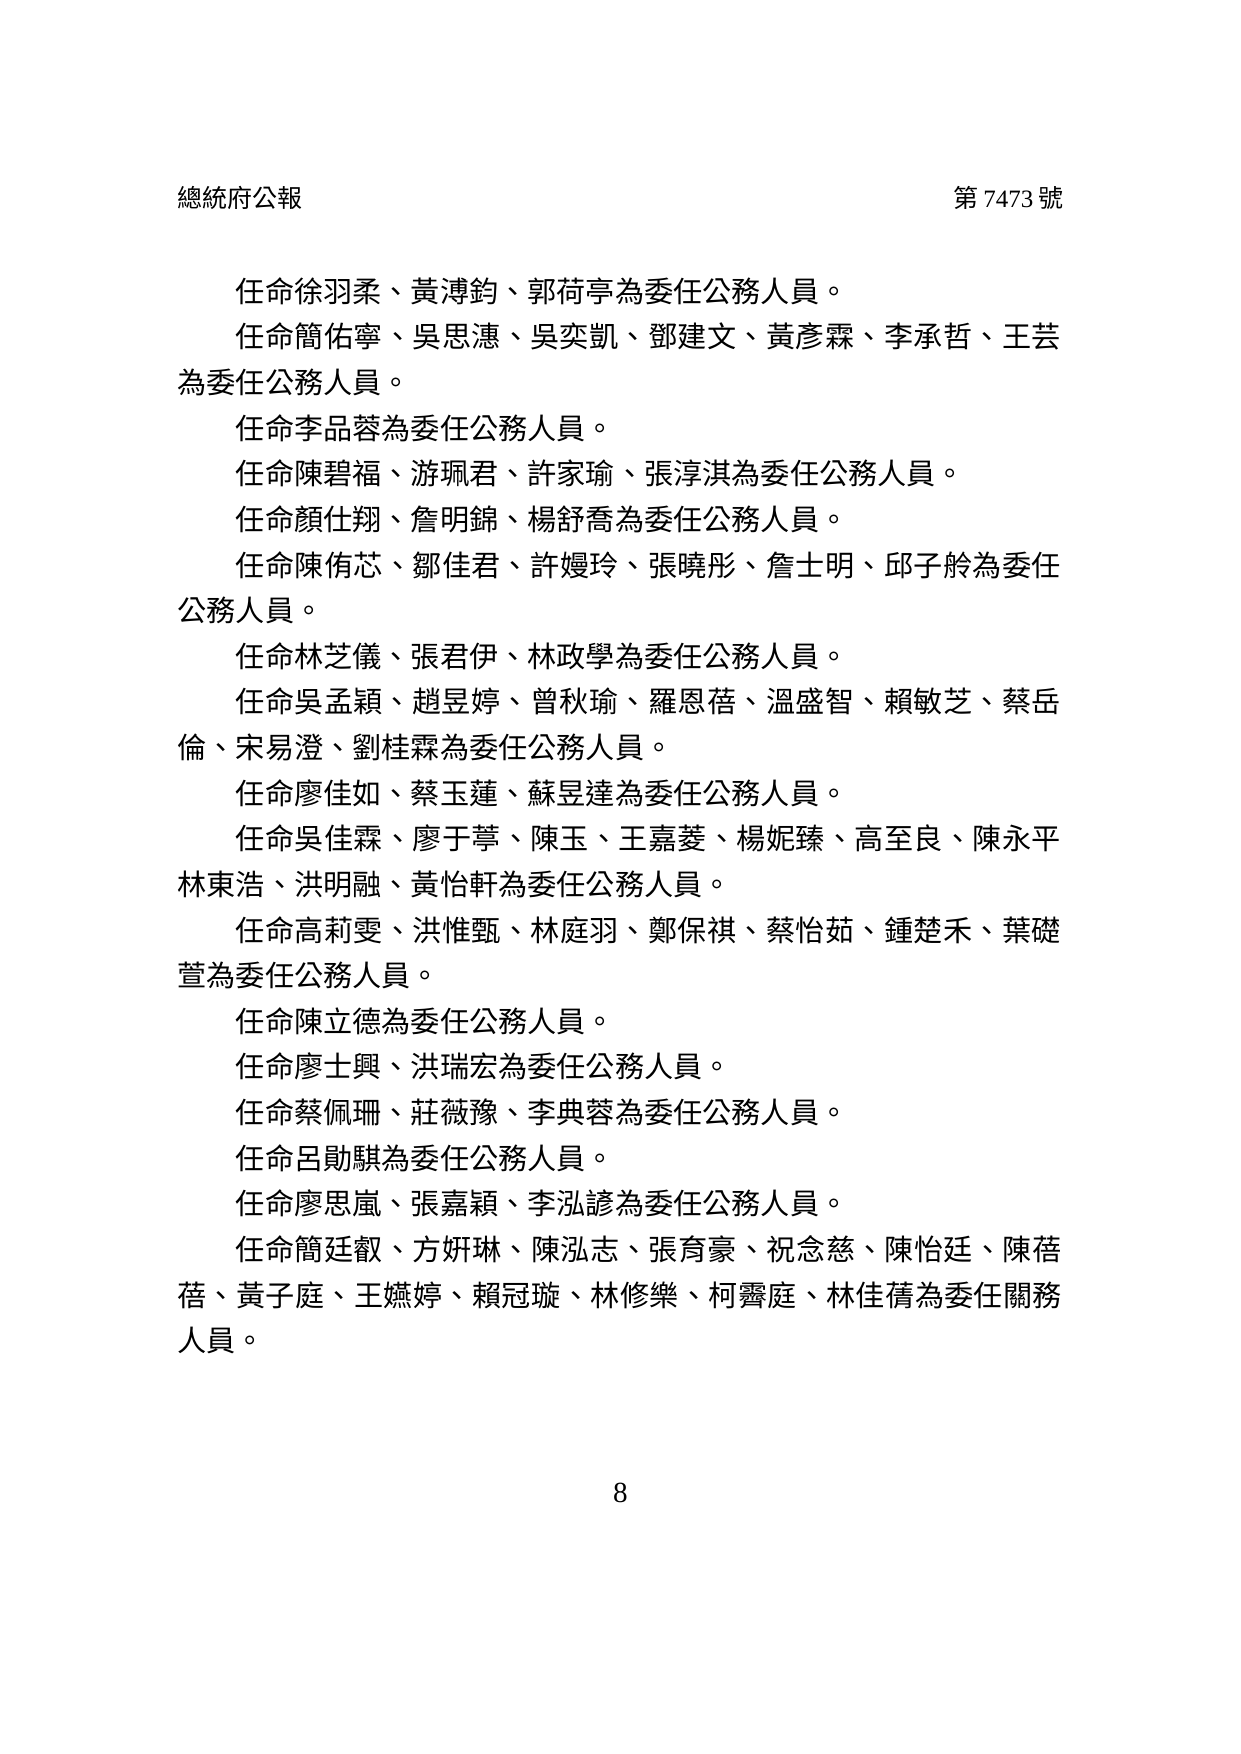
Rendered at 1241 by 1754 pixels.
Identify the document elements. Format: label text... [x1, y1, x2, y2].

text 任命廖佳如、蔡玉蓮、蘇昱達為委任公務人員。 [177, 768, 1063, 813]
text 任命簡廷叡、方姸琳、陳泓志、張育豪、祝念慈、陳怡廷、陳蓓蓓、黃子庭、王嬿婷、賴冠璇、林修樂、柯霽庭、林佳蒨為委任關務人員。 [177, 1224, 1063, 1361]
text 任命蔡佩珊、莊薇豫、李典蓉為委任公務人員。 [177, 1087, 1063, 1133]
text 任命李品蓉為委任公務人員。 [177, 403, 1063, 448]
text 任命陳碧福、游珮君、許家瑜、張淳淇為委任公務人員。 [177, 448, 1063, 494]
text 任命陳立德為委任公務人員。 [177, 996, 1063, 1041]
text 任命徐羽柔、黃溥鈞、郭荷亭為委任公務人員。 [177, 266, 1063, 311]
text 任命高莉雯、洪惟甄、林庭羽、鄭保祺、蔡怡茹、鍾楚禾、葉礎萱為委任公務人員。 [177, 904, 1063, 996]
text 任命廖思嵐、張嘉穎、李泓諺為委任公務人員。 [177, 1178, 1063, 1224]
text 任命呂勛騏為委任公務人員。 [177, 1133, 1063, 1178]
text 任命陳侑芯、鄒佳君、許嫚玲、張曉彤、詹士明、邱子舲為委任公務人員。 [177, 539, 1063, 631]
text 任命簡佑寧、吳思潓、吳奕凱、鄧建文、黃彥霖、李承哲、王芸為委任公務人員。 [177, 311, 1063, 403]
text 任命吳孟穎、趙昱婷、曾秋瑜、羅恩蓓、溫盛智、賴敏芝、蔡岳倫、宋易澄、劉桂霖為委任公務人員。 [177, 676, 1063, 768]
text 任命廖士興、洪瑞宏為委任公務人員。 [177, 1041, 1063, 1087]
text 任命顏仕翔、詹明錦、楊舒喬為委任公務人員。 [177, 494, 1063, 539]
text 任命吳佳霖、廖于葶、陳玉、王嘉菱、楊妮臻、高至良、陳永平、林東浩、洪明融、黃怡軒為委任公務人員。 [177, 813, 1063, 904]
text 任命林芝儀、張君伊、林政學為委任公務人員。 [177, 631, 1063, 676]
